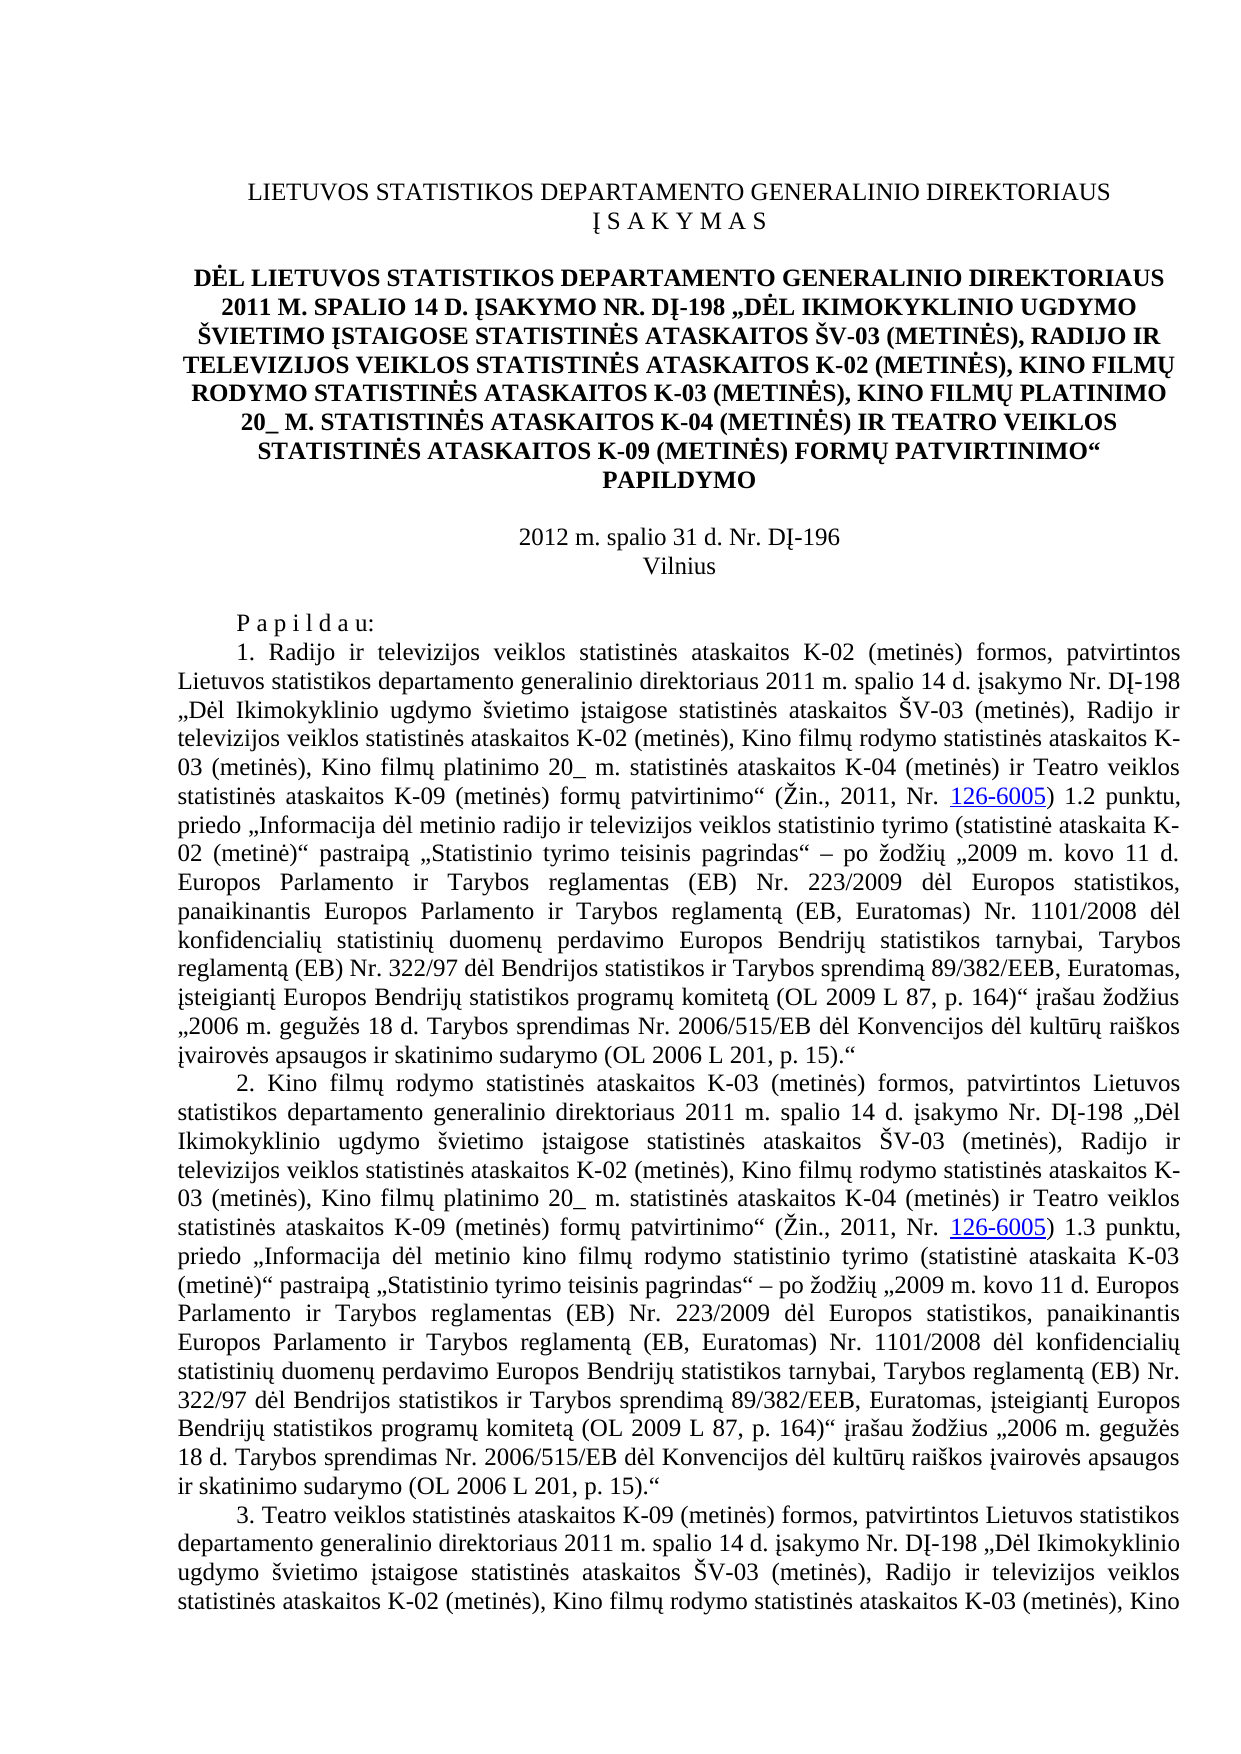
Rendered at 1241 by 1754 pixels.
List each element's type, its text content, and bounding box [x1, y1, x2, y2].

text LIETUVOS STATISTIKOS DEPARTAMENTO GENERALINIO DIREKTORIAUS [177, 177, 1181, 206]
text Į S A K Y M A S [177, 206, 1181, 235]
text 2012 m. spalio 31 d. Nr. DĮ-196 [177, 522, 1181, 551]
text 1. Radijo ir televizijos veiklos statistinės ataskaitos K-02 (metinės) formos, patvirtintos Lietuvos statistikos departamento generalinio direktoriaus 2011 m. spalio 14 d. įsakymo Nr. DĮ-198 „Dėl Ikimokyklinio ugdymo švietimo įstaigose statistinės ataskaitos ŠV-03 (metinės), Radijo ir televizijos veiklos statistinės ataskaitos K-02 (metinės), Kino filmų rodymo statistinės ataskaitos K-03 (metinės), Kino filmų platinimo 20_ m. statistinės ataskaitos K-04 (metinės) ir Teatro veiklos statistinės ataskaitos K-09 (metinės) formų patvirtinimo“ (Žin., 2011, Nr. 126-6005) 1.2 punktu, priedo „Informacija dėl metinio radijo ir televizijos veiklos statistinio tyrimo (statistinė ataskaita K-02 (metinė)“ pastraipą „Statistinio tyrimo teisinis pagrindas“ – po žodžių „2009 m. kovo 11 d. Europos Parlamento ir Tarybos reglamentas (EB) Nr. 223/2009 dėl Europos statistikos, panaikinantis Europos Parlamento ir Tarybos reglamentą (EB, Euratomas) Nr. 1101/2008 dėl konfidencialių statistinių duomenų perdavimo Europos Bendrijų statistikos tarnybai, Tarybos reglamentą (EB) Nr. 322/97 dėl Bendrijos statistikos ir Tarybos sprendimą 89/382/EEB, Euratomas, įsteigiantį Europos Bendrijų statistikos programų komitetą (OL 2009 L 87, p. 164)“ įrašau žodžius „2006 m. gegužės 18 d. Tarybos sprendimas Nr. 2006/515/EB dėl Konvencijos dėl kultūrų raiškos įvairovės apsaugos ir skatinimo sudarymo (OL 2006 L 201, p. 15).“ [177, 637, 1181, 1068]
text 3. Teatro veiklos statistinės ataskaitos K-09 (metinės) formos, patvirtintos Lietuvos statistikos departamento generalinio direktoriaus 2011 m. spalio 14 d. įsakymo Nr. DĮ-198 „Dėl Ikimokyklinio ugdymo švietimo įstaigose statistinės ataskaitos ŠV-03 (metinės), Radijo ir televizijos veiklos statistinės ataskaitos K-02 (metinės), Kino filmų rodymo statistinės ataskaitos K-03 (metinės), Kino [177, 1500, 1181, 1615]
text P a p i l d a u: [177, 608, 1181, 637]
text DĖL LIETUVOS STATISTIKOS DEPARTAMENTO GENERALINIO DIREKTORIAUS 2011 M. SPALIO 14 D. ĮSAKYMO Nr. DĮ-198 „DĖL IKIMOKYKLINIO UGDYMO ŠVIETIMO ĮSTAIGOSE STATISTINĖS ATASKAITOS ŠV-03 (METINĖS), RADIJO IR TELEVIZIJOS VEIKLOS STATISTINĖS ATASKAITOS K-02 (METINĖS), KINO FILMŲ RODYMO STATISTINĖS ATASKAITOS K-03 (METINĖS), KINO FILMŲ PLATINIMO 20_ M. STATISTINĖS ATASKAITOS K-04 (METINĖS) IR TEATRO VEIKLOS STATISTINĖS ATASKAITOS K-09 (METINĖS) FORMŲ PATVIRTINIMO“ PAPILDYMO [177, 263, 1181, 493]
text Vilnius [177, 551, 1181, 580]
text 2. Kino filmų rodymo statistinės ataskaitos K-03 (metinės) formos, patvirtintos Lietuvos statistikos departamento generalinio direktoriaus 2011 m. spalio 14 d. įsakymo Nr. DĮ-198 „Dėl Ikimokyklinio ugdymo švietimo įstaigose statistinės ataskaitos ŠV-03 (metinės), Radijo ir televizijos veiklos statistinės ataskaitos K-02 (metinės), Kino filmų rodymo statistinės ataskaitos K-03 (metinės), Kino filmų platinimo 20_ m. statistinės ataskaitos K-04 (metinės) ir Teatro veiklos statistinės ataskaitos K-09 (metinės) formų patvirtinimo“ (Žin., 2011, Nr. 126-6005) 1.3 punktu, priedo „Informacija dėl metinio kino filmų rodymo statistinio tyrimo (statistinė ataskaita K-03 (metinė)“ pastraipą „Statistinio tyrimo teisinis pagrindas“ – po žodžių „2009 m. kovo 11 d. Europos Parlamento ir Tarybos reglamentas (EB) Nr. 223/2009 dėl Europos statistikos, panaikinantis Europos Parlamento ir Tarybos reglamentą (EB, Euratomas) Nr. 1101/2008 dėl konfidencialių statistinių duomenų perdavimo Europos Bendrijų statistikos tarnybai, Tarybos reglamentą (EB) Nr. 322/97 dėl Bendrijos statistikos ir Tarybos sprendimą 89/382/EEB, Euratomas, įsteigiantį Europos Bendrijų statistikos programų komitetą (OL 2009 L 87, p. 164)“ įrašau žodžius „2006 m. gegužės 18 d. Tarybos sprendimas Nr. 2006/515/EB dėl Konvencijos dėl kultūrų raiškos įvairovės apsaugos ir skatinimo sudarymo (OL 2006 L 201, p. 15).“ [177, 1068, 1181, 1500]
